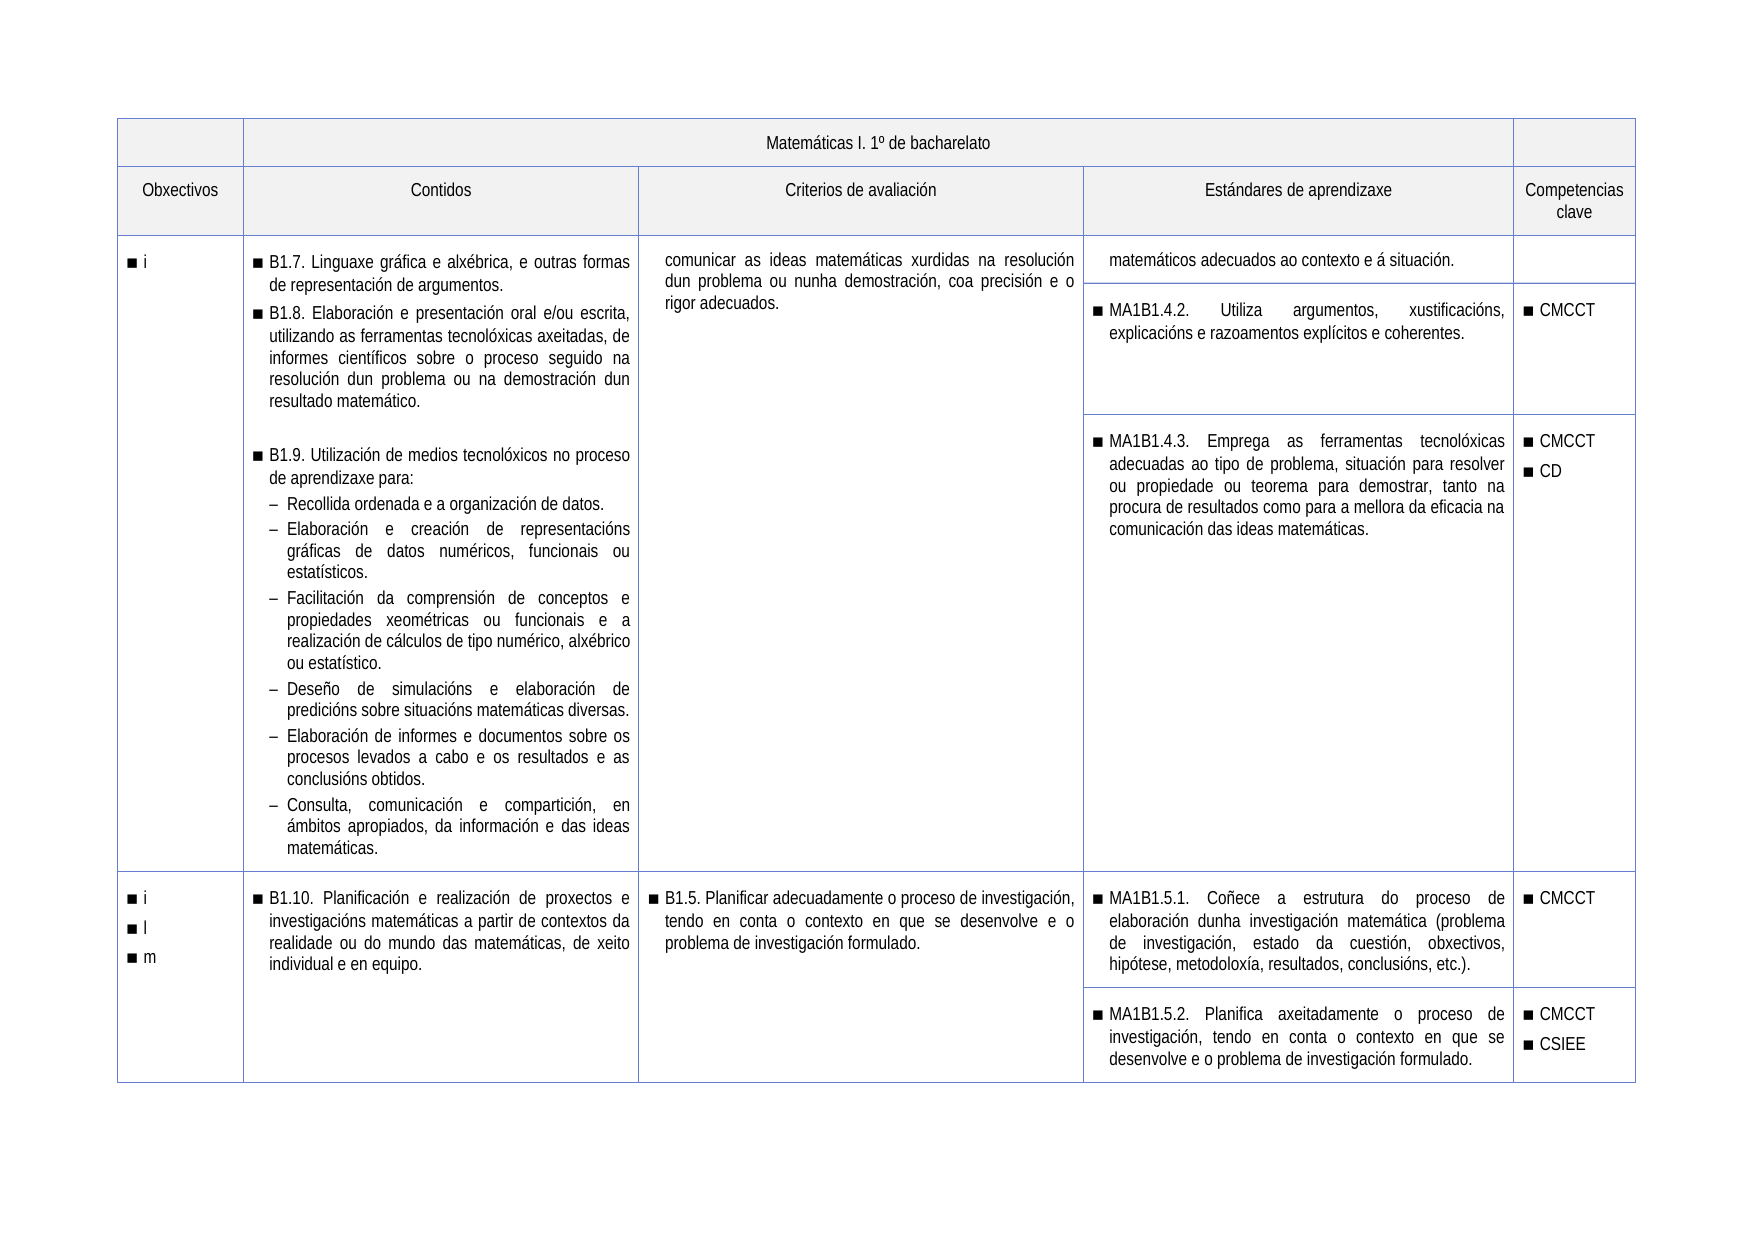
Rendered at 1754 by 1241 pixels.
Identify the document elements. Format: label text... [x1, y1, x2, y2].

table_cell [1514, 236, 1635, 282]
table_cell B1.6. Razoamento dedutivo e indutivo. B1.7. Linguaxe gráfica e alxébrica, e outras formas de representación de argumentos. B1.8. Elaboración e presentación oral e/ou escrita, utilizando as ferramentas tecnolóxicas axeitadas, de informes científicos sobre o proceso seguido na resolución dun problema ou na demostración dun resultado matemático. B1.9. Utilización de medios tecnolóxicos no proceso de aprendizaxe para: Recollida ordenada e a organización de datos. Elaboración e creación de representacións gráficas de datos numéricos, funcionais ou estatísticos. Facilitación da comprensión de conceptos e propiedades xeométricas ou funcionais e a realización de cálculos de tipo numérico, alxébrico ou estatístico. Deseño de simulacións e elaboración de predicións sobre situacións matemáticas diversas. Elaboración de informes e documentos sobre os procesos levados a cabo e os resultados e as conclusións obtidos. Consulta, comunicación e compartición, en ámbitos apropiados, da información e das ideas matemáticas. [244, 236, 638, 871]
table_cell matemáticos adecuados ao contexto e á situación. [1084, 236, 1513, 282]
table_cell MA1B1.4.2. Utiliza argumentos, xustificacións, explicacións e razoamentos explícitos e coherentes. [1084, 284, 1513, 414]
table_cell MA1B1.4.3. Emprega as ferramentas tecnolóxicas adecuadas ao tipo de problema, situación para resolver ou propiedade ou teorema para demostrar, tanto na procura de resultados como para a mellora da eficacia na comunicación das ideas matemáticas. [1084, 415, 1513, 871]
table_cell Obxectivos [118, 167, 243, 235]
table_cell Competencias clave [1514, 167, 1635, 235]
table_cell Contidos [244, 167, 638, 235]
table_cell MA1B1.5.2. Planifica axeitadamente o proceso de investigación, tendo en conta o contexto en que se desenvolve e o problema de investigación formulado. [1084, 988, 1513, 1082]
table_cell CMCCT [1514, 284, 1635, 414]
table_header [118, 119, 243, 166]
table_cell Criterios de avaliación [639, 167, 1083, 235]
table_cell B1.5. Planificar adecuadamente o proceso de investigación, tendo en conta o contexto en que se desenvolve e o problema de investigación formulado. [639, 872, 1083, 1082]
table_header Matemáticas I. 1º de bacharelato [244, 119, 1513, 166]
table_cell CMCCT [1514, 872, 1635, 987]
table_cell MA1B1.5.1. Coñece a estrutura do proceso de elaboración dunha investigación matemática (problema de investigación, estado da cuestión, obxectivos, hipótese, metodoloxía, resultados, conclusións, etc.). [1084, 872, 1513, 987]
table_cell comunicar as ideas matemáticas xurdidas na resolución dun problema ou nunha demostración, coa precisión e o rigor adecuados. [639, 236, 1083, 871]
table_cell CMCCT CSIEE [1514, 988, 1635, 1082]
table_cell i l m [118, 872, 243, 1082]
table_cell Estándares de aprendizaxe [1084, 167, 1513, 235]
table_cell CMCCT CD [1514, 415, 1635, 871]
table_cell B1.10. Planificación e realización de proxectos e investigacións matemáticas a partir de contextos da realidade ou do mundo das matemáticas, de xeito individual e en equipo. [244, 872, 638, 1082]
table_header [1514, 119, 1635, 166]
table_cell g i [118, 236, 243, 871]
